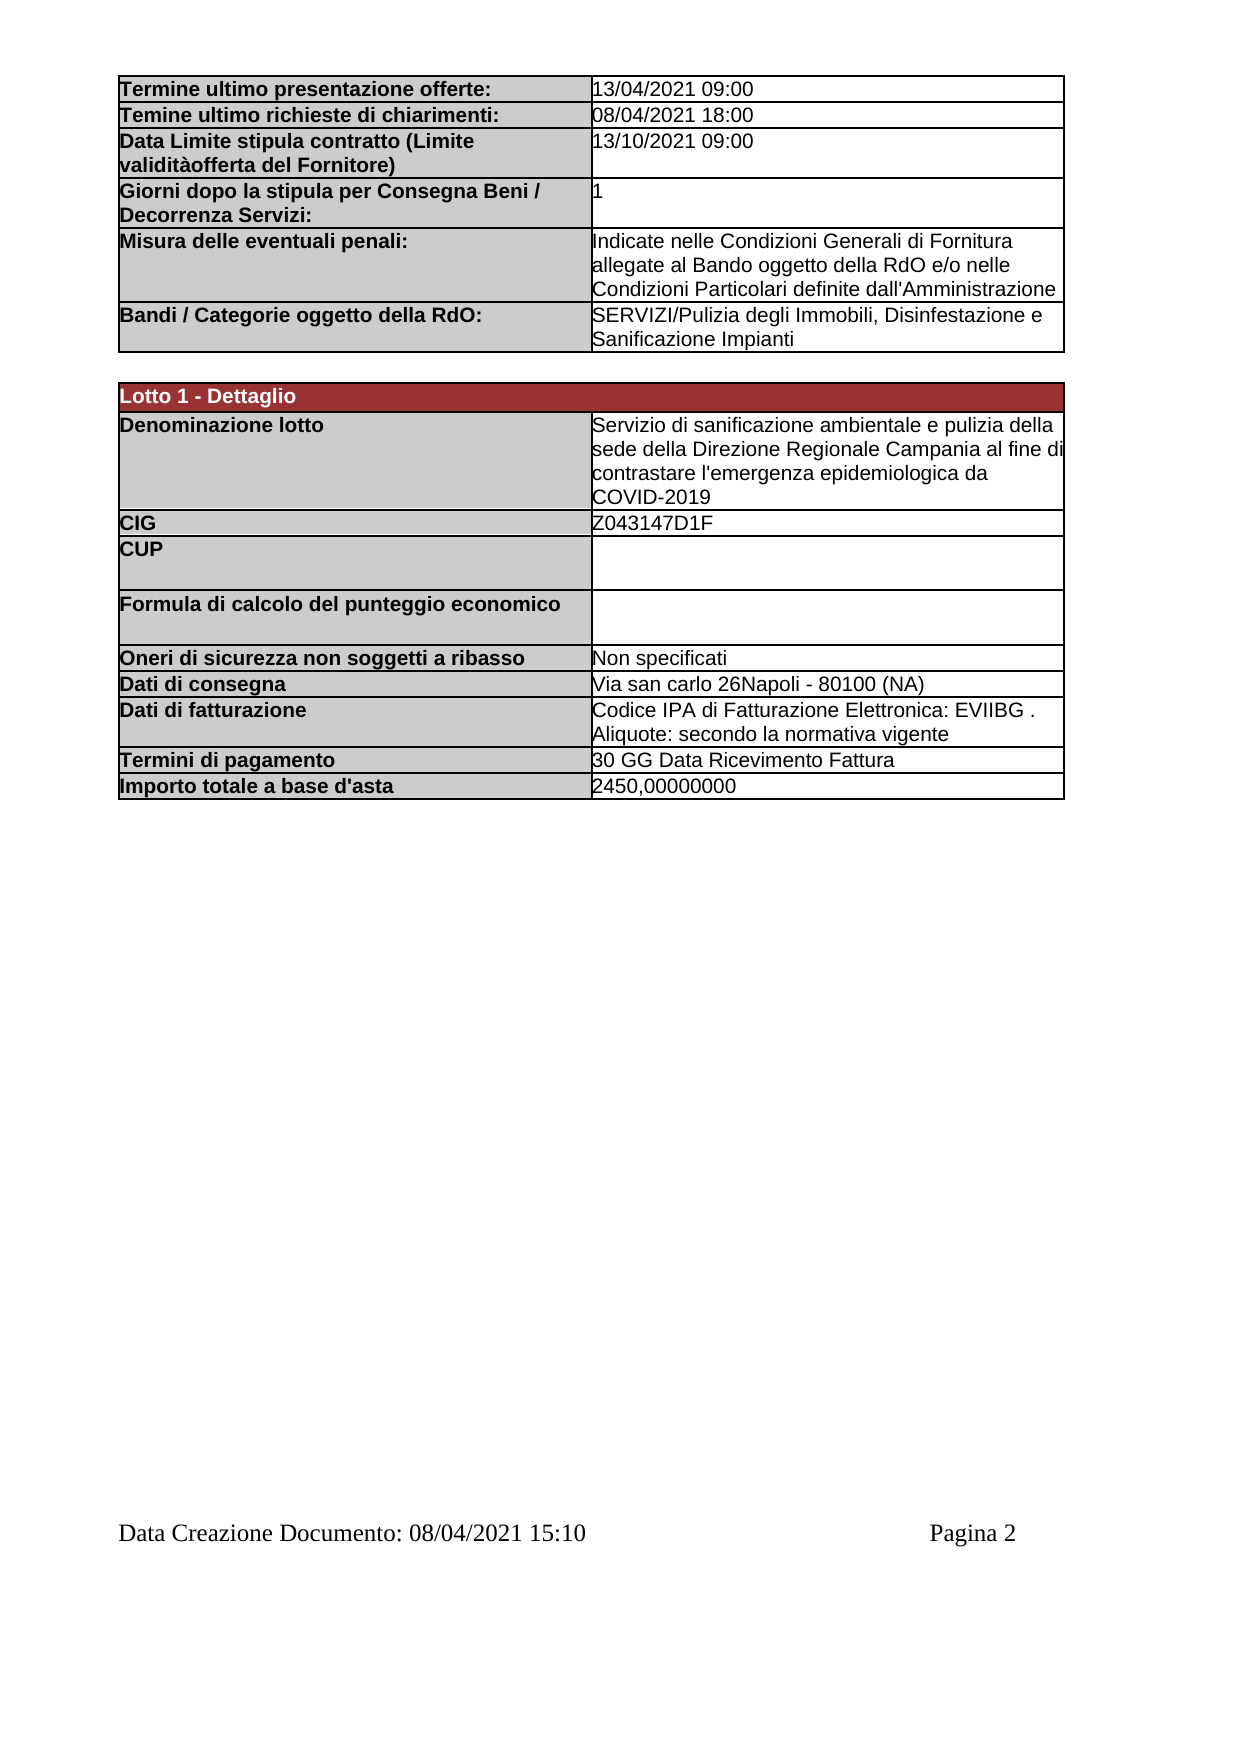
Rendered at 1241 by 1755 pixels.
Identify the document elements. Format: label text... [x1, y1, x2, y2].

table_cell Formula di calcolo del punteggio economico [120, 591, 591, 644]
table_cell [593, 591, 1063, 644]
table_cell 13/10/2021 09:00 [593, 129, 1063, 177]
table_cell Giorni dopo la stipula per Consegna Beni / Decorrenza Servizi: [120, 179, 591, 227]
table_cell Bandi / Categorie oggetto della RdO: [120, 303, 591, 351]
table_cell Misura delle eventuali penali: [120, 229, 591, 301]
table_cell Non specificati [593, 646, 1063, 670]
table_header Lotto 1 - Dettaglio [120, 384, 1063, 411]
table_cell 08/04/2021 18:00 [593, 103, 1063, 127]
table_cell Via san carlo 26Napoli - 80100 (NA) [593, 672, 1063, 696]
table_cell CUP [120, 537, 591, 589]
table_cell 13/04/2021 09:00 [593, 77, 1063, 101]
table_cell Z043147D1F [593, 511, 1063, 534]
table_cell SERVIZI/Pulizia degli Immobili, Disinfestazione e Sanificazione Impianti [593, 303, 1063, 351]
table_cell Data Limite stipula contratto (Limite validitàofferta del Fornitore) [120, 129, 591, 177]
table_cell Servizio di sanificazione ambientale e pulizia della sede della Direzione Regionale Campania al fine di contrastare l'emergenza epidemiologica da COVID-2019 [593, 413, 1063, 508]
table_cell Dati di fatturazione [120, 698, 591, 746]
table_cell Codice IPA di Fatturazione Elettronica: EVIIBG . Aliquote: secondo la normativa vigente [593, 698, 1063, 746]
table_cell CIG [120, 511, 591, 534]
table_cell [593, 537, 1063, 589]
table_cell Termini di pagamento [120, 748, 591, 772]
table_cell Temine ultimo richieste di chiarimenti: [120, 103, 591, 127]
table_cell Dati di consegna [120, 672, 591, 696]
table_cell Termine ultimo presentazione offerte: [120, 77, 591, 101]
table_cell Denominazione lotto [120, 413, 591, 508]
table_cell Importo totale a base d'asta [120, 774, 591, 798]
table_cell 1 [593, 179, 1063, 227]
table_cell 2450,00000000 [593, 774, 1063, 798]
table_cell Indicate nelle Condizioni Generali di Fornitura allegate al Bando oggetto della RdO e/o nelle Condizioni Particolari definite dall'Amministrazione [593, 229, 1063, 301]
table_cell Oneri di sicurezza non soggetti a ribasso [120, 646, 591, 670]
table_cell 30 GG Data Ricevimento Fattura [593, 748, 1063, 772]
